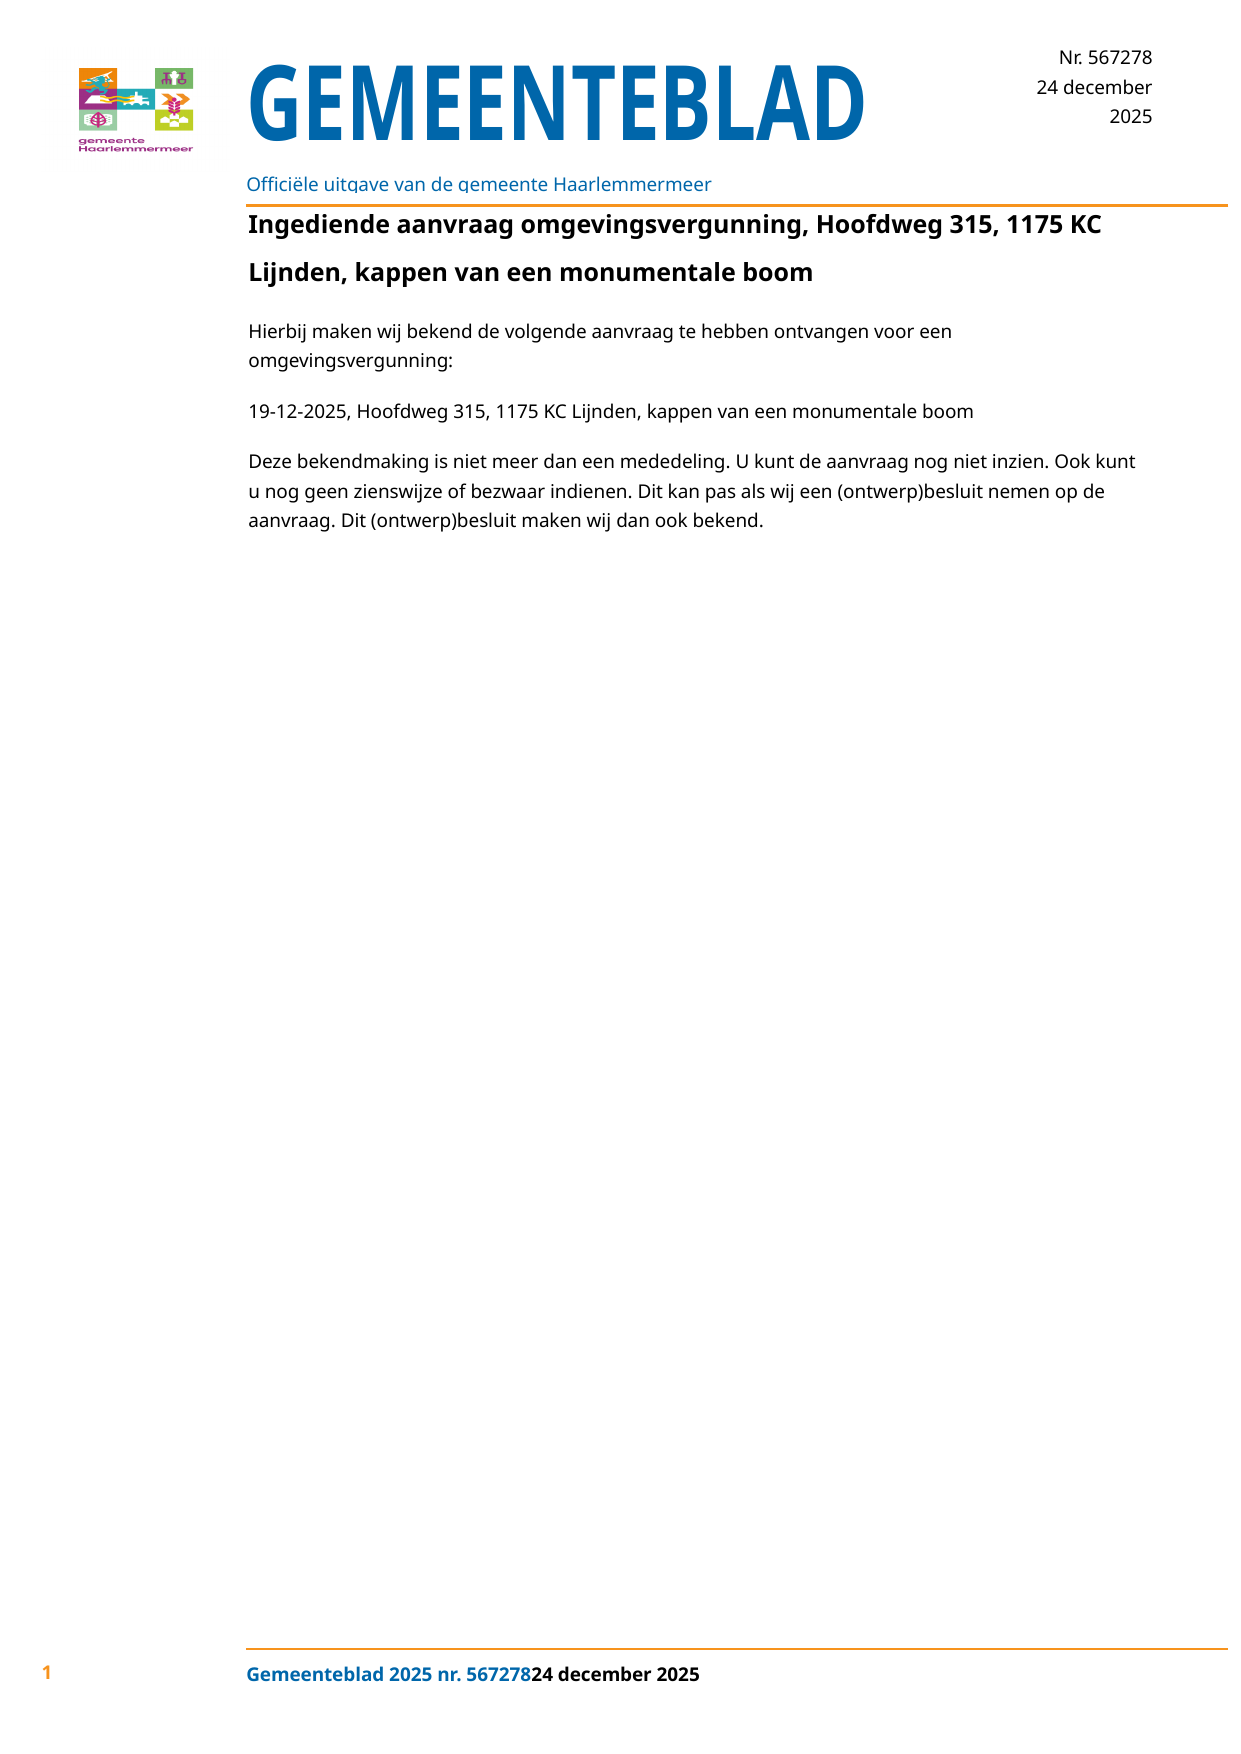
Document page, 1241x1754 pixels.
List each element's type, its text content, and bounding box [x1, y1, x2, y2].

text Ingediende aanvraag omgevingsvergunning, Hoofdweg 315, 1175 KC Lijnden, kappen van een monumentale boom [248, 207, 1152, 288]
picture [41, 47, 231, 172]
text 19-12-2025, Hoofdweg 315, 1175 KC Lijnden, kappen van een monumentale boom [248, 398, 1152, 424]
text Hierbij maken wij bekend de volgende aanvraag te hebben ontvangen voor een omgevingsvergunning: [248, 318, 1152, 373]
text Deze bekendmaking is niet meer dan een mededeling. U kunt de aanvraag nog niet inzien. Ook kunt u nog geen zienswijze of bezwaar indienen. Dit kan pas als wij een (ontwerp)besluit nemen op de aanvraag. Dit (ontwerp)besluit maken wij dan ook bekend. [248, 448, 1152, 533]
